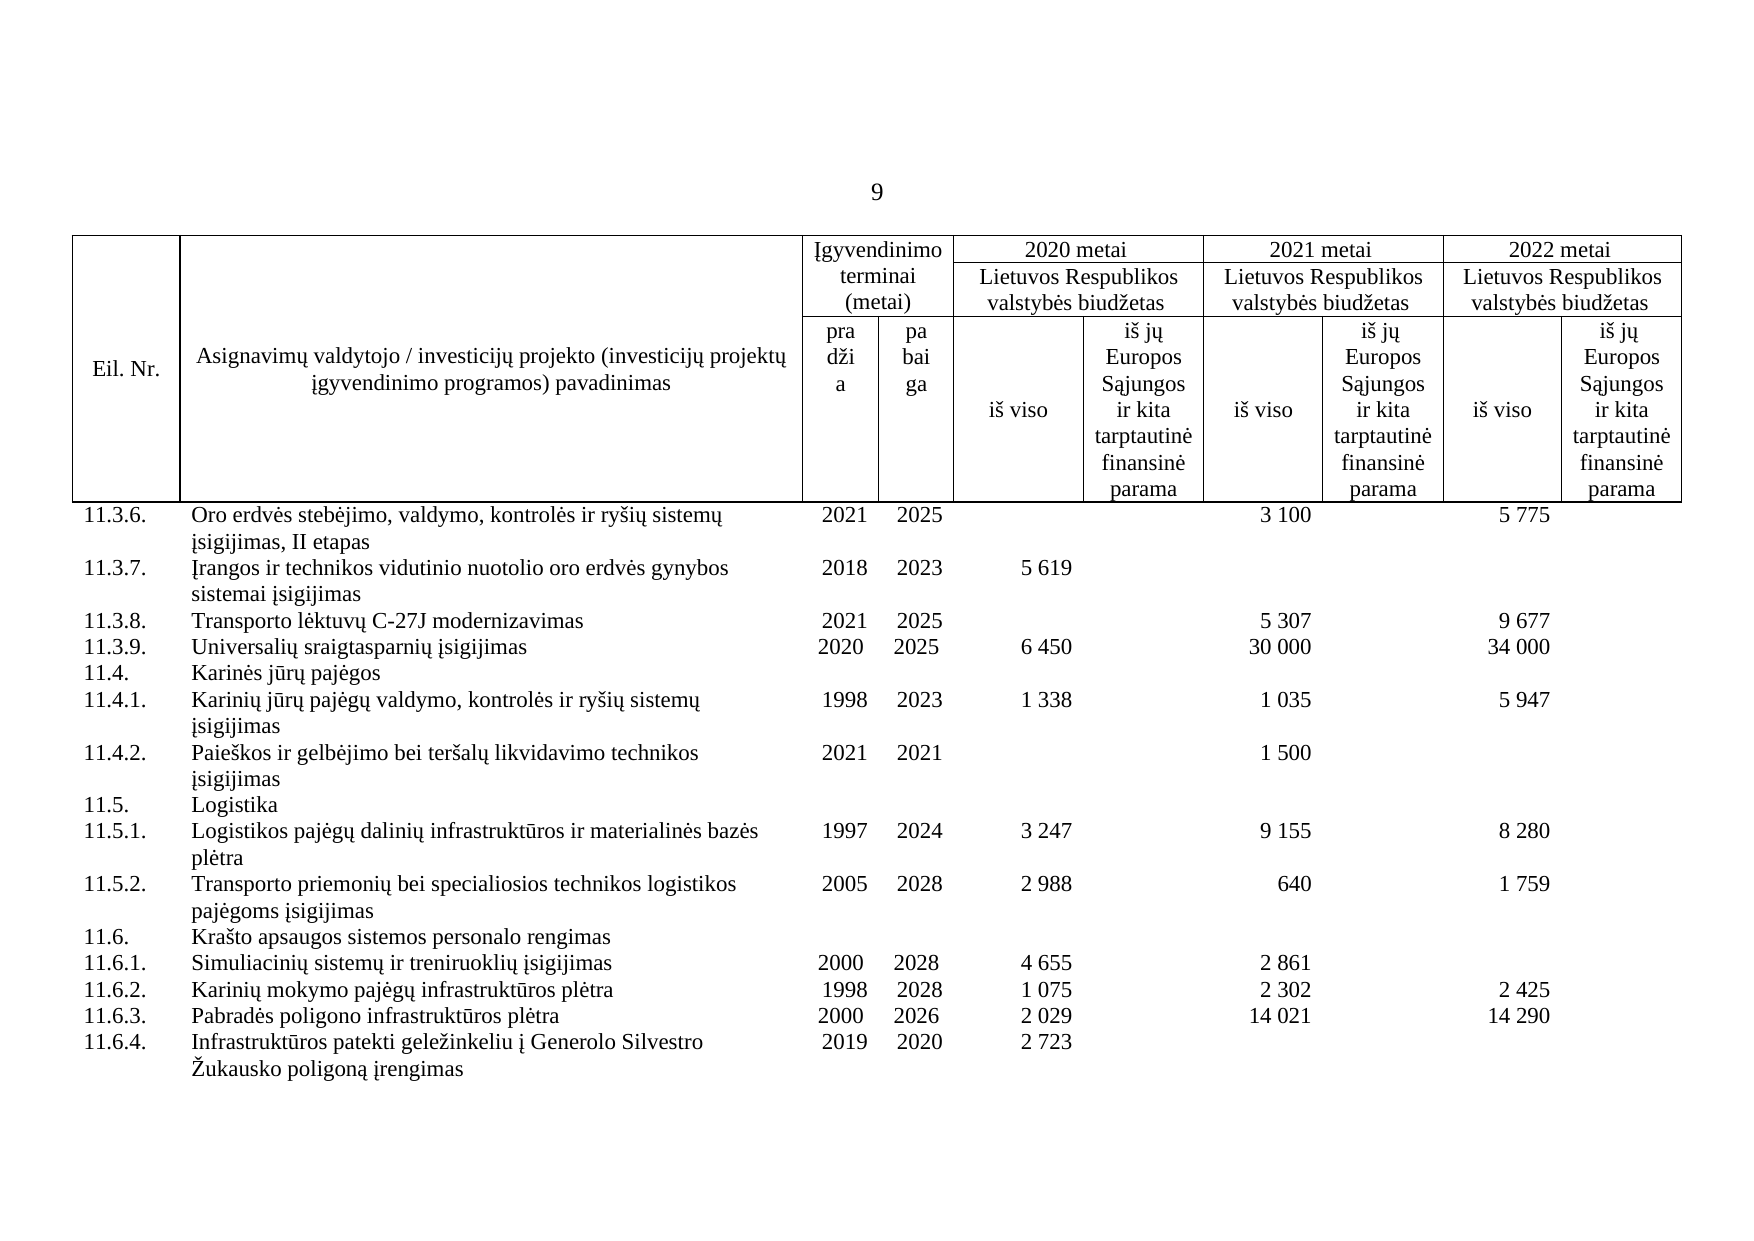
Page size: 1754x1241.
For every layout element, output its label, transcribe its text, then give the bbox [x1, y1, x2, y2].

table_cell [1083, 818, 1204, 870]
table_cell [1323, 791, 1443, 818]
table_cell [1443, 554, 1561, 607]
table_cell 4 655 [954, 949, 1083, 976]
table_cell [1083, 791, 1204, 818]
table_cell iš viso [1204, 317, 1322, 501]
table_cell 11.3.6. [72, 503, 180, 554]
table_cell 1 759 [1443, 870, 1561, 923]
table_cell [954, 791, 1083, 818]
table_cell [1323, 633, 1443, 659]
table_cell 14 290 [1443, 1002, 1561, 1028]
table_cell [1323, 1002, 1443, 1028]
table_cell 2021 [803, 503, 879, 554]
table_cell iš jų Europos Sąjungos ir kita tarptautinė finansinė parama [1562, 317, 1681, 501]
table_cell [1083, 949, 1204, 976]
table_cell 11.6. [72, 923, 180, 949]
table_cell 2005 [803, 870, 879, 923]
table_cell 2000 [803, 949, 879, 976]
table_cell 2 723 [954, 1029, 1083, 1081]
table_cell [1561, 791, 1682, 818]
table_cell 2018 [803, 554, 879, 607]
table_cell [1083, 1002, 1204, 1028]
table_cell 3 100 [1204, 503, 1323, 554]
table_cell [1561, 1002, 1682, 1028]
table_cell 5 307 [1204, 607, 1323, 633]
table_cell 2020 [803, 633, 879, 659]
table_cell [954, 739, 1083, 791]
table_cell Karinės jūrų pajėgos [180, 660, 802, 686]
table_cell [1204, 923, 1323, 949]
table_cell 1 500 [1204, 739, 1323, 791]
table_cell Transporto priemonių bei specialiosios technikos logistikos pajėgoms įsigijimas [180, 870, 802, 923]
table_cell [1083, 686, 1204, 738]
table_cell [1443, 923, 1561, 949]
table_header 2020 metai [954, 236, 1203, 262]
table_cell 2000 [803, 1002, 879, 1028]
table_cell 34 000 [1443, 633, 1561, 659]
table_cell Lietuvos Respublikos valstybės biudžetas [1204, 263, 1443, 316]
table_cell [1561, 686, 1682, 738]
table_cell 9 677 [1443, 607, 1561, 633]
table_cell 2028 [879, 976, 953, 1002]
table_cell 2020 [879, 1029, 953, 1081]
table_cell [1323, 607, 1443, 633]
table_cell [1323, 554, 1443, 607]
table_cell 2 029 [954, 1002, 1083, 1028]
table_cell [1323, 976, 1443, 1002]
table_cell [1083, 870, 1204, 923]
table_header 2022 metai [1444, 236, 1681, 262]
table_cell [1204, 791, 1323, 818]
table_cell [1204, 554, 1323, 607]
table_cell 2021 [803, 607, 879, 633]
table_cell [954, 503, 1083, 554]
table_cell 5 619 [954, 554, 1083, 607]
table_cell [1083, 503, 1204, 554]
table_cell 2028 [879, 870, 953, 923]
table_cell 9 155 [1204, 818, 1323, 870]
table_cell 11.3.7. [72, 554, 180, 607]
table_cell 1 075 [954, 976, 1083, 1002]
table_cell 1998 [803, 976, 879, 1002]
table_cell 1 035 [1204, 686, 1323, 738]
table_cell Logistikos pajėgų dalinių infrastruktūros ir materialinės bazės plėtra [180, 818, 802, 870]
table_cell Karinių jūrų pajėgų valdymo, kontrolės ir ryšių sistemų įsigijimas [180, 686, 802, 738]
table_cell [1561, 660, 1682, 686]
table_header Eil. Nr. [73, 236, 179, 501]
table_header Įgyvendinimo terminai (metai) [803, 236, 953, 316]
table_cell pabaiga [879, 317, 953, 501]
table_cell pradžia [803, 317, 878, 501]
table_cell 11.4.2. [72, 739, 180, 791]
table_cell [1083, 607, 1204, 633]
table_cell 2023 [879, 554, 953, 607]
table_cell [1443, 949, 1561, 976]
table_cell [803, 791, 879, 818]
table_cell [1083, 739, 1204, 791]
table_cell 2021 [879, 739, 953, 791]
table_cell [1083, 660, 1204, 686]
table_cell 11.5.1. [72, 818, 180, 870]
table_cell [1443, 1029, 1561, 1081]
table_cell [1323, 686, 1443, 738]
table_cell [1083, 1029, 1204, 1081]
table_cell [1323, 923, 1443, 949]
table_cell iš jų Europos Sąjungos ir kita tarptautinė finansinė parama [1323, 317, 1443, 501]
table_cell iš viso [1444, 317, 1561, 501]
table_cell 640 [1204, 870, 1323, 923]
table_cell Pabradės poligono infrastruktūros plėtra [180, 1002, 802, 1028]
table_cell 11.6.4. [72, 1029, 180, 1081]
table_cell 5 775 [1443, 503, 1561, 554]
table_cell 2019 [803, 1029, 879, 1081]
table_cell [1323, 503, 1443, 554]
table_cell 2025 [879, 633, 953, 659]
table_cell 2 861 [1204, 949, 1323, 976]
table_cell 2 302 [1204, 976, 1323, 1002]
table_header Asignavimų valdytojo / investicijų projekto (investicijų projektų įgyvendinimo programos) pavadinimas [181, 236, 802, 501]
table_cell [1323, 660, 1443, 686]
table_cell 3 247 [954, 818, 1083, 870]
table_cell [803, 660, 879, 686]
table_cell [1561, 633, 1682, 659]
table_cell [1323, 739, 1443, 791]
table_cell [954, 607, 1083, 633]
table_cell [1561, 554, 1682, 607]
table_cell Infrastruktūros patekti geležinkeliu į Generolo Silvestro Žukausko poligoną įrengimas [180, 1029, 802, 1081]
table_cell 1998 [803, 686, 879, 738]
table_cell [1561, 1029, 1682, 1081]
table_cell 2 425 [1443, 976, 1561, 1002]
table_cell [1561, 949, 1682, 976]
table_header 2021 metai [1204, 236, 1443, 262]
table_cell 5 947 [1443, 686, 1561, 738]
table_cell 11.6.2. [72, 976, 180, 1002]
table_cell [1323, 1029, 1443, 1081]
table_cell Transporto lėktuvų C-27J modernizavimas [180, 607, 802, 633]
table_cell [954, 660, 1083, 686]
table_cell 30 000 [1204, 633, 1323, 659]
table_cell 11.6.1. [72, 949, 180, 976]
table_cell 11.3.9. [72, 633, 180, 659]
table_cell [1561, 923, 1682, 949]
table_cell 1 338 [954, 686, 1083, 738]
table_cell 11.5. [72, 791, 180, 818]
table_cell Krašto apsaugos sistemos personalo rengimas [180, 923, 802, 949]
table_cell [1204, 1029, 1323, 1081]
table_cell Įrangos ir technikos vidutinio nuotolio oro erdvės gynybos sistemai įsigijimas [180, 554, 802, 607]
table_cell 2025 [879, 607, 953, 633]
table_cell [1083, 923, 1204, 949]
table_cell [1443, 739, 1561, 791]
table_cell Oro erdvės stebėjimo, valdymo, kontrolės ir ryšių sistemų įsigijimas, II etapas [180, 503, 802, 554]
table_cell 11.5.2. [72, 870, 180, 923]
table_cell Lietuvos Respublikos valstybės biudžetas [1444, 263, 1681, 316]
table_cell [1083, 976, 1204, 1002]
table_cell 11.6.3. [72, 1002, 180, 1028]
table_cell [1561, 818, 1682, 870]
table_cell Universalių sraigtasparnių įsigijimas [180, 633, 802, 659]
table_cell [1561, 503, 1682, 554]
table_cell 2025 [879, 503, 953, 554]
table_cell 11.4. [72, 660, 180, 686]
table_cell 8 280 [1443, 818, 1561, 870]
table_cell [879, 923, 953, 949]
table_cell Karinių mokymo pajėgų infrastruktūros plėtra [180, 976, 802, 1002]
table_cell 11.3.8. [72, 607, 180, 633]
table_cell [1561, 739, 1682, 791]
table_cell [1323, 949, 1443, 976]
table_cell Logistika [180, 791, 802, 818]
table_cell [1323, 818, 1443, 870]
table_cell 11.4.1. [72, 686, 180, 738]
table_cell [1083, 554, 1204, 607]
table_cell Paieškos ir gelbėjimo bei teršalų likvidavimo technikos įsigijimas [180, 739, 802, 791]
table_cell 2023 [879, 686, 953, 738]
table_cell 2024 [879, 818, 953, 870]
table_cell iš jų Europos Sąjungos ir kita tarptautinė finansinė parama [1084, 317, 1203, 501]
table_cell [1561, 976, 1682, 1002]
table_cell [1561, 607, 1682, 633]
table_cell [803, 923, 879, 949]
table_cell [1561, 870, 1682, 923]
table_cell [1083, 633, 1204, 659]
table_cell 2026 [879, 1002, 953, 1028]
table_cell 2028 [879, 949, 953, 976]
table_cell 1997 [803, 818, 879, 870]
table_cell 14 021 [1204, 1002, 1323, 1028]
table_cell iš viso [954, 317, 1083, 501]
table_cell [1443, 660, 1561, 686]
table_cell 2021 [803, 739, 879, 791]
table_cell [1443, 791, 1561, 818]
table_cell Simuliacinių sistemų ir treniruoklių įsigijimas [180, 949, 802, 976]
table_cell [954, 923, 1083, 949]
table_cell [1204, 660, 1323, 686]
table_cell [879, 791, 953, 818]
table_cell [1323, 870, 1443, 923]
table_cell Lietuvos Respublikos valstybės biudžetas [954, 263, 1203, 316]
table_cell 2 988 [954, 870, 1083, 923]
table_cell [879, 660, 953, 686]
table_cell 6 450 [954, 633, 1083, 659]
